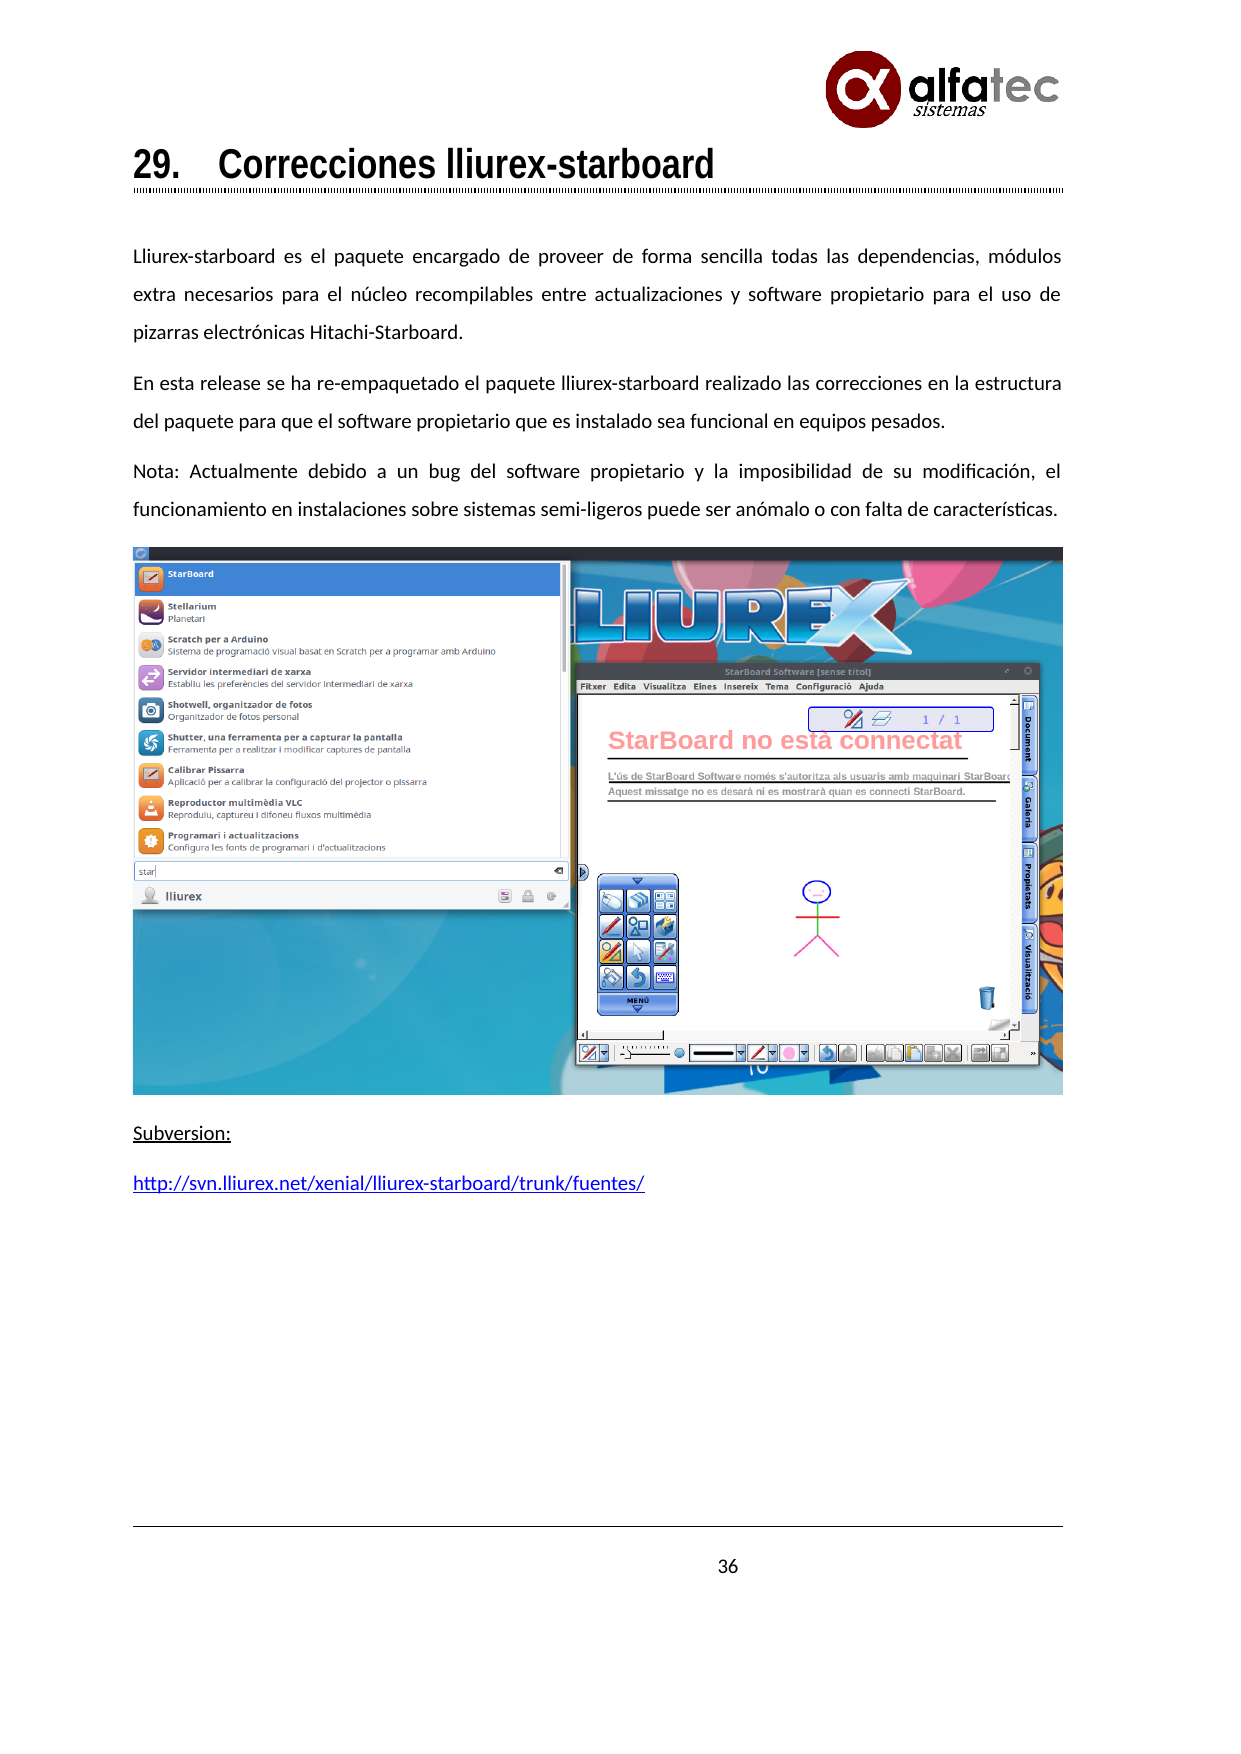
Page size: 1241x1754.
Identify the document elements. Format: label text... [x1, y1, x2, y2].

text En esta release se ha re-empaquetado el paquete lliurex-starboard realizado las correcciones en la estructura del paquete para que el software propietario que es instalado sea funcional en equipos pesados. [133, 370, 1063, 433]
picture [132, 547, 1063, 1095]
subtitle Correcciones lliurex-starboard [133, 148, 1063, 193]
text http://svn.lliurex.net/xenial/lliurex-starboard/trunk/fuentes/ [133, 1170, 1063, 1196]
text Subversion: [133, 1120, 1063, 1145]
picture [825, 51, 1061, 128]
text Nota: Actualmente debido a un bug del software propietario y la imposibilidad de su modificación, el funcionamiento en instalaciones sobre sistemas semi-ligeros puede ser anómalo o con falta de características. [133, 458, 1063, 522]
text Lliurex-starboard es el paquete encargado de proveer de forma sencilla todas las dependencias, módulos extra necesarios para el núcleo recompilables entre actualizaciones y software propietario para el uso de pizarras electrónicas Hitachi-Starboard. [133, 243, 1063, 344]
